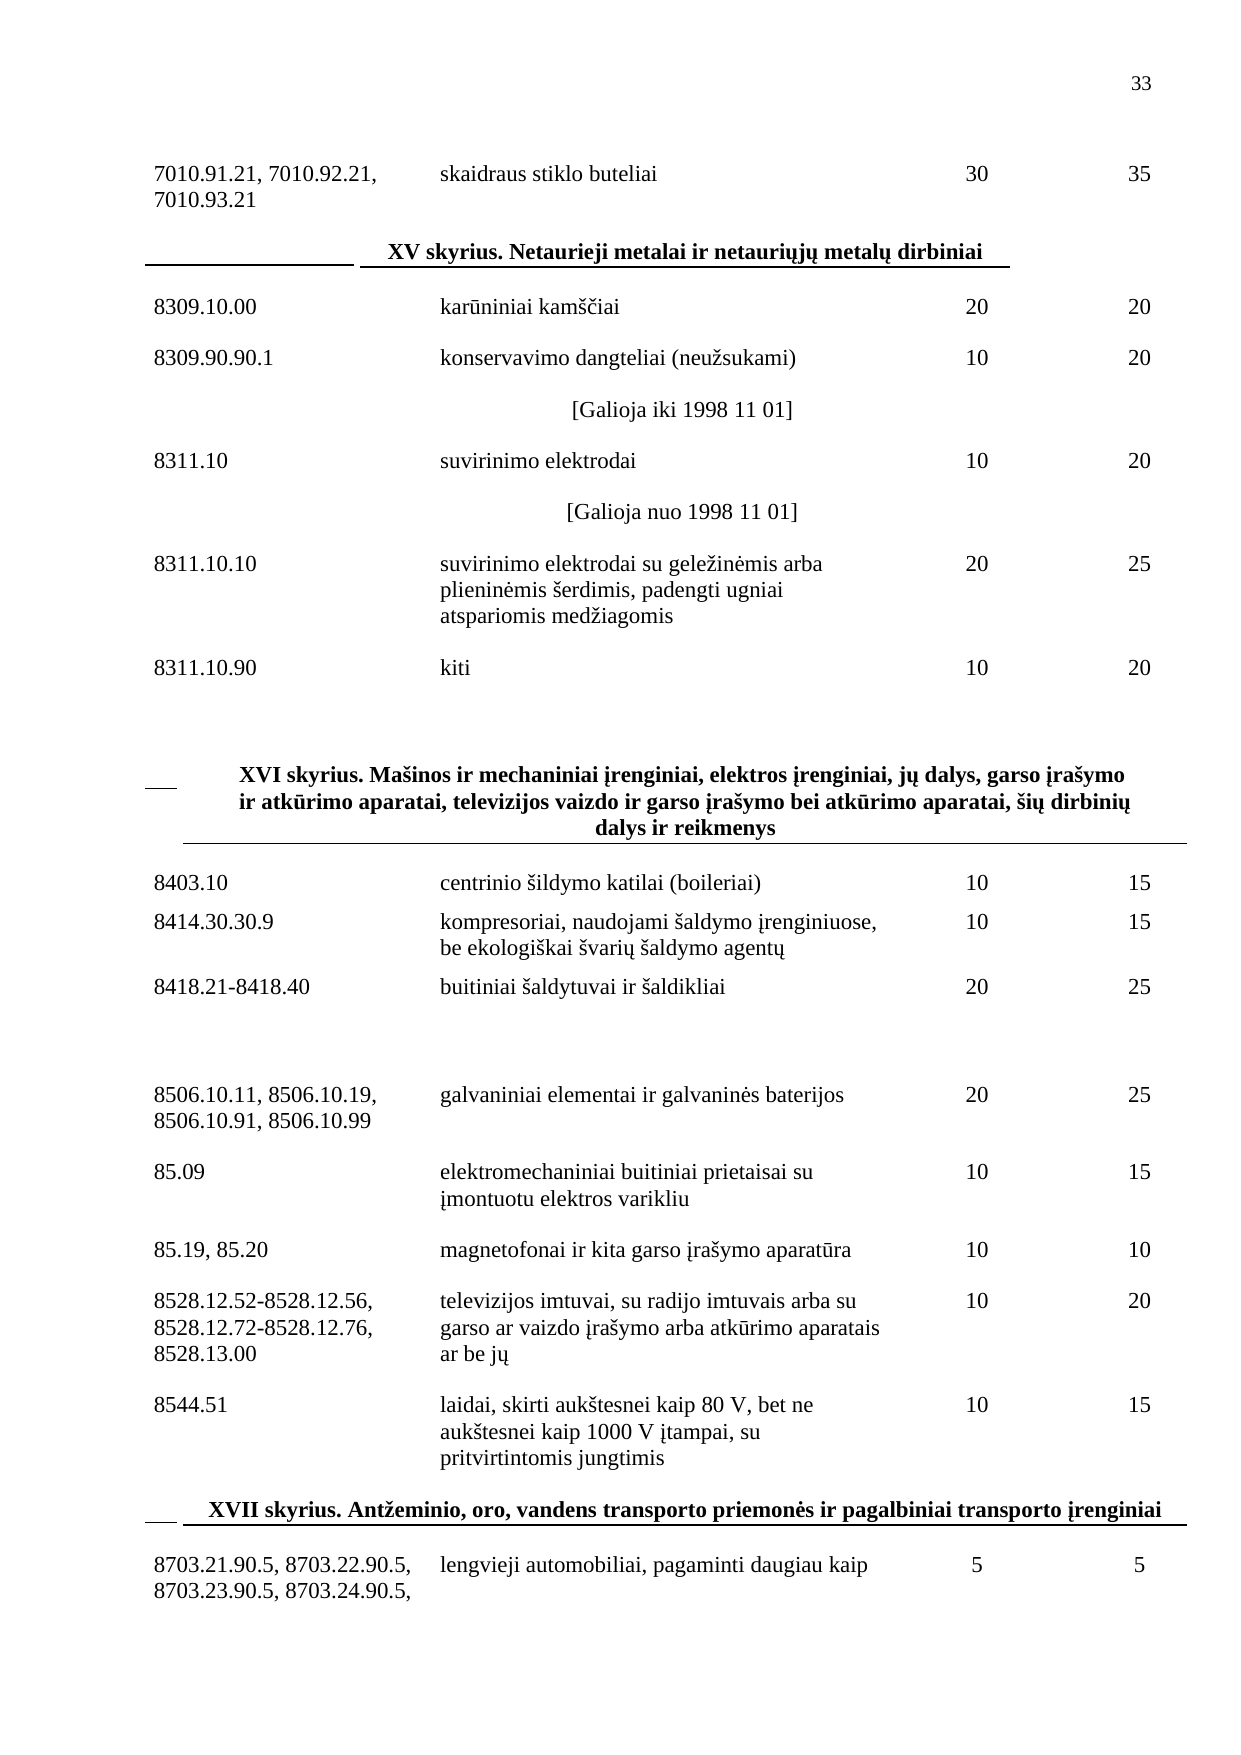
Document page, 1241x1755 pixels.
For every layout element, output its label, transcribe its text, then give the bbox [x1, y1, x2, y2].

table_cell [892, 693, 1062, 749]
table_cell 10 [1062, 1224, 1217, 1275]
table_cell 20 [1062, 641, 1217, 693]
table_cell [148, 693, 434, 749]
table_cell 25 [1062, 1068, 1217, 1146]
table_cell [1062, 1012, 1217, 1068]
table_cell galvaniniai elementai ir galvaninės baterijos [434, 1068, 892, 1146]
table_cell 10 [892, 641, 1062, 693]
table_cell 5 [1062, 1538, 1217, 1603]
table_cell 15 [1062, 908, 1217, 961]
table_cell 20 [892, 961, 1062, 1012]
table_cell 10 [892, 332, 1062, 383]
table_cell lengvieji automobiliai, pagaminti daugiau kaip [434, 1538, 892, 1603]
table_cell 8309.10.00 [148, 280, 434, 332]
table_cell magnetofonai ir kita garso įrašymo aparatūra [434, 1224, 892, 1275]
table_cell kompresoriai, naudojami šaldymo įrenginiuose, be ekologiškai švarių šaldymo agentų [434, 908, 892, 961]
table_cell laidai, skirti aukštesnei kaip 80 V, bet ne aukštesnei kaip 1000 V įtampai, su pritvirtintomis jungtimis [434, 1379, 892, 1483]
table_cell [434, 693, 892, 749]
table_cell suvirinimo elektrodai [434, 435, 892, 486]
table_cell [Galioja nuo 1998 11 01] [148, 486, 1217, 537]
table_cell 20 [892, 1068, 1062, 1146]
table_cell 20 [1062, 435, 1217, 486]
table_cell televizijos imtuvai, su radijo imtuvais arba su garso ar vaizdo įrašymo arba atkūrimo aparatais ar be jų [434, 1275, 892, 1379]
table_cell 10 [892, 908, 1062, 961]
table_cell [892, 1012, 1062, 1068]
table_cell 20 [1062, 280, 1217, 332]
table_cell 8703.21.90.5, 8703.22.90.5, 8703.23.90.5, 8703.24.90.5, [148, 1538, 434, 1603]
table_cell 10 [892, 1379, 1062, 1483]
table_cell XVII skyrius. Antžeminio, oro, vandens transporto priemonės ir pagalbiniai transporto įrenginiai [148, 1483, 1217, 1538]
table_cell 8506.10.11, 8506.10.19, 8506.10.91, 8506.10.99 [148, 1068, 434, 1146]
table_cell 8414.30.30.9 [148, 908, 434, 961]
table_cell 15 [1062, 1146, 1217, 1224]
table_cell 8418.21-8418.40 [148, 961, 434, 1012]
table_cell 8544.51 [148, 1379, 434, 1483]
table_cell 8528.12.52-8528.12.56, 8528.12.72-8528.12.76, 8528.13.00 [148, 1275, 434, 1379]
table_cell 10 [892, 1275, 1062, 1379]
table_cell 8311.10.90 [148, 641, 434, 693]
table_cell 7010.91.21, 7010.92.21, 7010.93.21 [148, 148, 434, 225]
table_cell buitiniai šaldytuvai ir šaldikliai [434, 961, 892, 1012]
table_cell 10 [892, 1146, 1062, 1224]
table_cell kiti [434, 641, 892, 693]
table_cell 25 [1062, 961, 1217, 1012]
table_cell 10 [892, 435, 1062, 486]
table_cell 10 [892, 857, 1062, 908]
table_cell 8403.10 [148, 857, 434, 908]
table_cell [1062, 693, 1217, 749]
table_cell 85.19, 85.20 [148, 1224, 434, 1275]
table_cell elektromechaniniai buitiniai prietaisai su įmontuotu elektros varikliu [434, 1146, 892, 1224]
table_cell 20 [1062, 1275, 1217, 1379]
table_cell XV skyrius. Netaurieji metalai ir netauriųjų metalų dirbiniai [148, 225, 1217, 280]
table_cell 15 [1062, 1379, 1217, 1483]
table_cell 5 [892, 1538, 1062, 1603]
table_cell 25 [1062, 537, 1217, 641]
table_cell 30 [892, 148, 1062, 225]
table_cell 8309.90.90.1 [148, 332, 434, 383]
table_cell 20 [1062, 332, 1217, 383]
table_cell 8311.10.10 [148, 537, 434, 641]
table_cell suvirinimo elektrodai su geležinėmis arba plieninėmis šerdimis, padengti ugniai atspariomis medžiagomis [434, 537, 892, 641]
table_cell 20 [892, 280, 1062, 332]
table_cell centrinio šildymo katilai (boileriai) [434, 857, 892, 908]
table_cell [434, 1012, 892, 1068]
table_cell 15 [1062, 857, 1217, 908]
table_cell 85.09 [148, 1146, 434, 1224]
table_cell 20 [892, 537, 1062, 641]
table_cell [Galioja iki 1998 11 01] [148, 383, 1217, 434]
table_cell konservavimo dangteliai (neužsukami) [434, 332, 892, 383]
table_cell XVI skyrius. Mašinos ir mechaniniai įrenginiai, elektros įrenginiai, jų dalys, garso įrašymo ir atkūrimo aparatai, televizijos vaizdo ir garso įrašymo bei atkūrimo aparatai, šių dirbinių dalys ir reikmenys [148, 749, 1217, 857]
table_cell 10 [892, 1224, 1062, 1275]
table_cell karūniniai kamščiai [434, 280, 892, 332]
table_cell [148, 1012, 434, 1068]
table_cell 8311.10 [148, 435, 434, 486]
table_cell skaidraus stiklo buteliai [434, 148, 892, 225]
table_cell 35 [1062, 148, 1217, 225]
